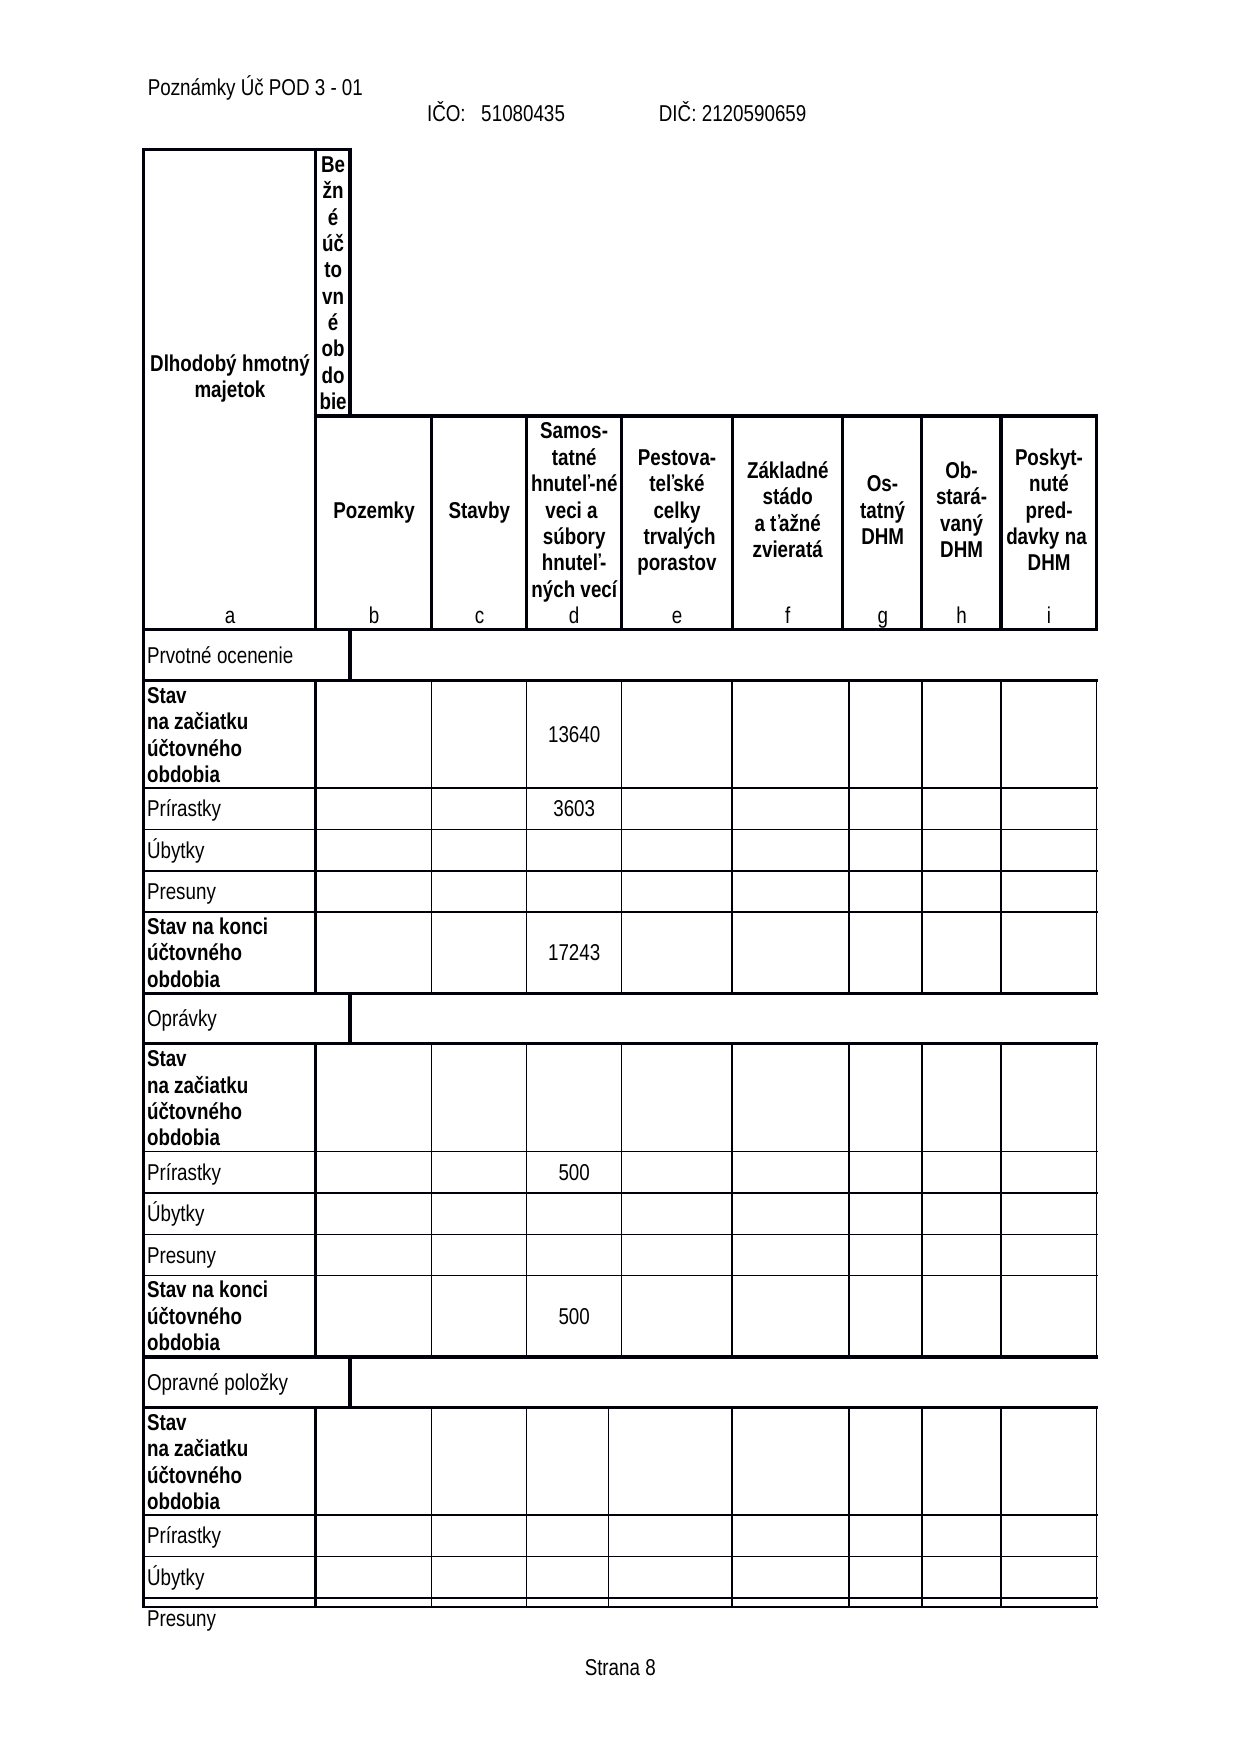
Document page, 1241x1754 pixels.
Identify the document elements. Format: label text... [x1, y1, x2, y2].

table_cell [527, 1235, 621, 1275]
table_cell [733, 1235, 848, 1275]
table_cell Úbytky [145, 1194, 314, 1233]
table_cell [317, 872, 431, 911]
table_cell Stav na začiatku účtovného obdobia [145, 682, 314, 787]
table_cell a [145, 602, 314, 628]
table_cell Oprávky [145, 995, 348, 1042]
table_header Bežné účtovné obdobie [317, 151, 348, 414]
table_cell [432, 682, 526, 787]
table_cell [850, 1235, 921, 1275]
table_cell [622, 830, 731, 870]
table_cell [432, 1152, 526, 1192]
table_cell [622, 1194, 731, 1233]
table_cell [733, 1599, 848, 1606]
table_cell [609, 1557, 731, 1597]
table_cell h [923, 602, 999, 628]
table_cell Os-tatný DHM [844, 418, 920, 602]
table_cell [317, 789, 431, 828]
table_cell [850, 1409, 921, 1514]
table_cell [923, 913, 1000, 992]
table_cell g [844, 602, 920, 628]
table_cell [733, 1557, 848, 1597]
table_cell [1002, 1276, 1096, 1355]
table_cell [850, 913, 921, 992]
table_cell [850, 1045, 921, 1151]
table_cell [1002, 1557, 1096, 1597]
table_cell [923, 1235, 1000, 1275]
table_cell [622, 1152, 731, 1192]
table_cell Úbytky [145, 830, 314, 870]
table_cell c [433, 602, 525, 628]
table_cell [432, 913, 526, 992]
table_cell [317, 1599, 431, 1606]
table_cell i [1003, 602, 1095, 628]
table_cell [733, 1516, 848, 1556]
table_cell [432, 1045, 526, 1151]
table_cell [527, 1194, 621, 1233]
table_cell [733, 872, 848, 911]
table_cell [432, 1409, 526, 1514]
table_cell [622, 1235, 731, 1275]
table_cell [317, 1194, 431, 1233]
table_cell Stav na začiatku účtovného obdobia [145, 1409, 314, 1514]
table_cell [733, 913, 848, 992]
table_cell [432, 830, 526, 870]
table_cell [733, 1409, 848, 1514]
table_cell [622, 913, 731, 992]
table_cell [923, 1557, 1000, 1597]
table_cell Stavby [433, 418, 525, 602]
table_cell [622, 682, 731, 787]
table_cell [1002, 1599, 1096, 1606]
table_cell Ob-stará-vaný DHM [923, 418, 999, 602]
table_cell 3603 [527, 789, 621, 828]
table_cell [317, 1557, 431, 1597]
table_cell [733, 789, 848, 828]
table_cell [432, 872, 526, 911]
table_cell [432, 1276, 526, 1355]
table_cell [923, 872, 1000, 911]
table_cell 17243 [527, 913, 621, 992]
table_cell [432, 1599, 526, 1606]
table_cell [622, 872, 731, 911]
table_cell Prírastky [145, 1516, 314, 1556]
table_cell [1002, 682, 1096, 787]
table_cell e [623, 602, 731, 628]
table_cell 500 [527, 1276, 621, 1355]
table_cell [317, 830, 431, 870]
table_cell [1002, 789, 1096, 828]
table_cell [850, 1557, 921, 1597]
table_cell [609, 1409, 731, 1514]
table_cell [923, 1194, 1000, 1233]
table_cell Pozemky [317, 418, 430, 602]
table_cell [733, 830, 848, 870]
table_cell [317, 913, 431, 992]
table_cell [622, 1045, 731, 1151]
table_cell [317, 1276, 431, 1355]
table_cell [923, 1599, 1000, 1606]
table_cell [923, 1276, 1000, 1355]
table_cell [733, 1276, 848, 1355]
table_cell [317, 1152, 431, 1192]
table_cell 13640 [527, 682, 621, 787]
table_cell [432, 1235, 526, 1275]
table_cell Pestova-teľské celky trvalých porastov [623, 418, 731, 602]
table_cell [1002, 830, 1096, 870]
table_cell [923, 1152, 1000, 1192]
table_cell [923, 682, 1000, 787]
table_cell [850, 1152, 921, 1192]
table_cell [850, 1516, 921, 1556]
table_cell [317, 1516, 431, 1556]
table_cell [1002, 1194, 1096, 1233]
table_cell [609, 1599, 731, 1606]
table_cell [850, 789, 921, 828]
table_cell [1002, 1152, 1096, 1192]
table_cell [432, 1557, 526, 1597]
table_cell [850, 830, 921, 870]
table_cell Stav na začiatku účtovného obdobia [145, 1045, 314, 1151]
table_cell [622, 1276, 731, 1355]
table_cell Presuny [145, 1235, 314, 1275]
table_cell Poskyt-nuté pred-davky na DHM [1003, 418, 1095, 602]
table_cell [527, 830, 621, 870]
table_cell Samos-tatné hnuteľ-né veci a súbory hnuteľ-ných vecí [528, 418, 620, 602]
table_cell [733, 1045, 848, 1151]
table_cell [527, 1599, 608, 1606]
table_cell b [317, 602, 430, 628]
table_cell [527, 1516, 608, 1556]
table_cell [527, 1557, 608, 1597]
table_cell [850, 1276, 921, 1355]
table_cell 500 [527, 1152, 621, 1192]
table_cell [733, 1152, 848, 1192]
table_cell Prírastky [145, 1152, 314, 1192]
table_cell [733, 1194, 848, 1233]
table_cell Opravné položky [145, 1359, 348, 1406]
table_cell [923, 830, 1000, 870]
table_cell [317, 1045, 431, 1151]
table_cell [923, 1045, 1000, 1151]
table_cell [850, 1599, 921, 1606]
table_cell Úbytky [145, 1557, 314, 1597]
table_cell [317, 1409, 431, 1514]
table_cell d [528, 602, 620, 628]
table_cell [850, 872, 921, 911]
table_cell [317, 682, 431, 787]
table_cell [850, 682, 921, 787]
table_cell [1002, 1516, 1096, 1556]
table_cell [432, 1194, 526, 1233]
table_header Dlhodobý hmotný majetok [145, 151, 314, 602]
table_cell Prvotné ocenenie [145, 631, 348, 679]
table_cell Stav na konci účtovného obdobia [145, 913, 314, 992]
table_cell Presuny [145, 872, 314, 911]
table_cell [1002, 872, 1096, 911]
table_cell Stav na konci účtovného obdobia [145, 1276, 314, 1355]
table_cell [923, 1409, 1000, 1514]
table_cell [1002, 1235, 1096, 1275]
table_cell [609, 1516, 731, 1556]
table_cell f [734, 602, 841, 628]
table_cell [622, 789, 731, 828]
table_cell Základné stádo a ťažné zvieratá [734, 418, 841, 602]
table_cell [317, 1235, 431, 1275]
table_cell Prírastky [145, 789, 314, 828]
table_cell [527, 1045, 621, 1151]
table_cell [527, 872, 621, 911]
table_cell [850, 1194, 921, 1233]
table_cell [432, 1516, 526, 1556]
table_cell [923, 789, 1000, 828]
table_cell [432, 789, 526, 828]
table_cell [527, 1409, 608, 1514]
table_cell Presuny [145, 1599, 314, 1606]
table_cell [1002, 1045, 1096, 1151]
table_cell [1002, 1409, 1096, 1514]
table_cell [1002, 913, 1096, 992]
table_cell [733, 682, 848, 787]
table_cell [923, 1516, 1000, 1556]
